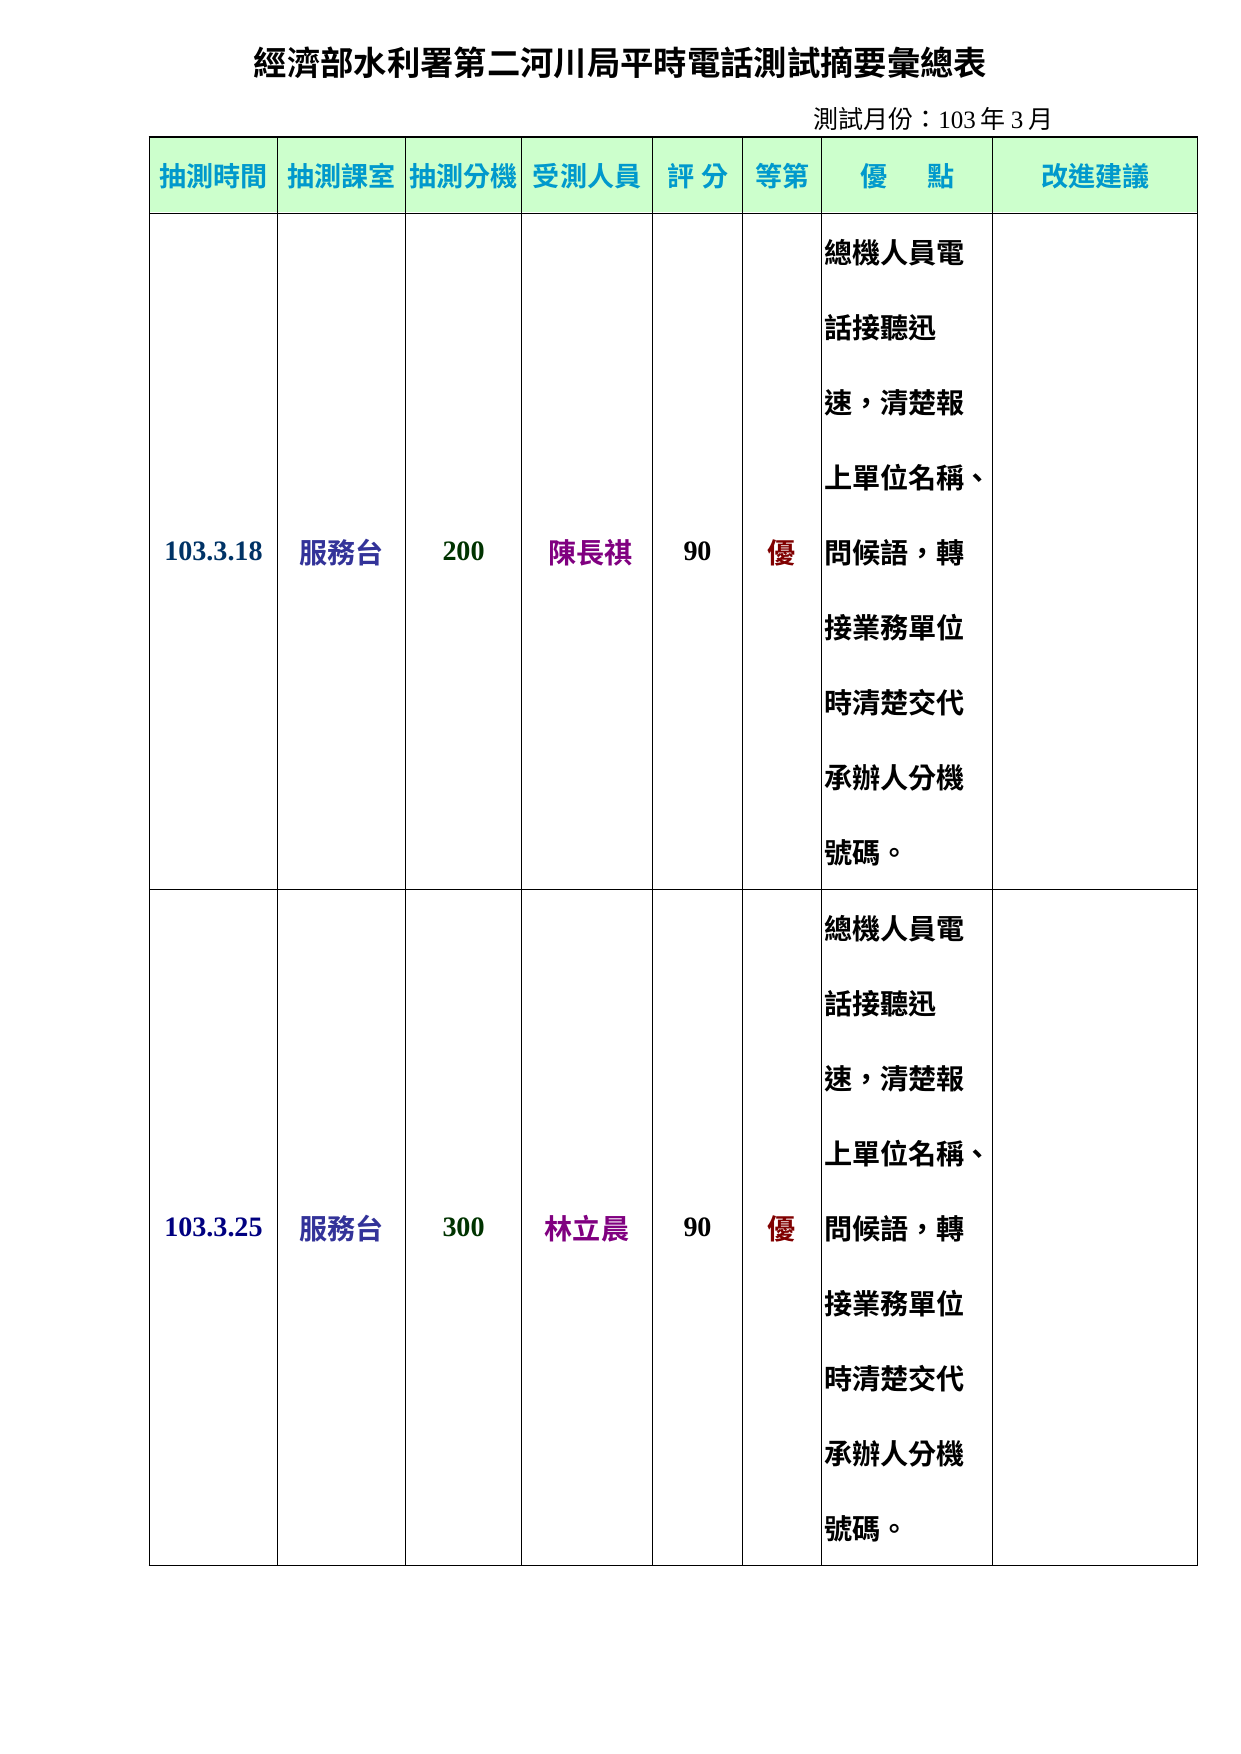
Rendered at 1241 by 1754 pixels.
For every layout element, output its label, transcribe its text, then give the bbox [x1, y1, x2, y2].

table_cell 90 [653, 214, 742, 888]
table_cell 優 [743, 890, 821, 1564]
table_cell 陳長祺 [522, 214, 652, 888]
table_cell 服務台 [278, 890, 405, 1564]
table_cell 103.3.25 [150, 890, 277, 1564]
table_header 評 分 [653, 138, 742, 212]
table_cell 90 [653, 890, 742, 1564]
table_cell 200 [406, 214, 521, 888]
text 測試月份：103年3月 [187, 99, 1053, 136]
table_cell 103.3.18 [150, 214, 277, 888]
table_cell [993, 214, 1197, 888]
table_cell 總機人員電話接聽迅速，清楚報上單位名稱、問候語，轉接業務單位時清楚交代承辦人分機號碼。 [822, 890, 992, 1564]
table_cell 優 [743, 214, 821, 888]
table_cell 林立晨 [522, 890, 652, 1564]
text 經濟部水利署第二河川局平時電話測試摘要彙總表 [187, 24, 1053, 99]
table_header 抽測課室 [278, 138, 405, 212]
table_cell 服務台 [278, 214, 405, 888]
table_header 優 點 [822, 138, 992, 212]
table_header 抽測時間 [150, 138, 277, 212]
table_cell 300 [406, 890, 521, 1564]
table_cell 總機人員電話接聽迅速，清楚報上單位名稱、問候語，轉接業務單位時清楚交代承辦人分機號碼。 [822, 214, 992, 888]
table_cell [993, 890, 1197, 1564]
table_header 改進建議 [993, 138, 1197, 212]
table_header 抽測分機 [406, 138, 521, 212]
table_header 受測人員 [522, 138, 652, 212]
table_header 等第 [743, 138, 821, 212]
